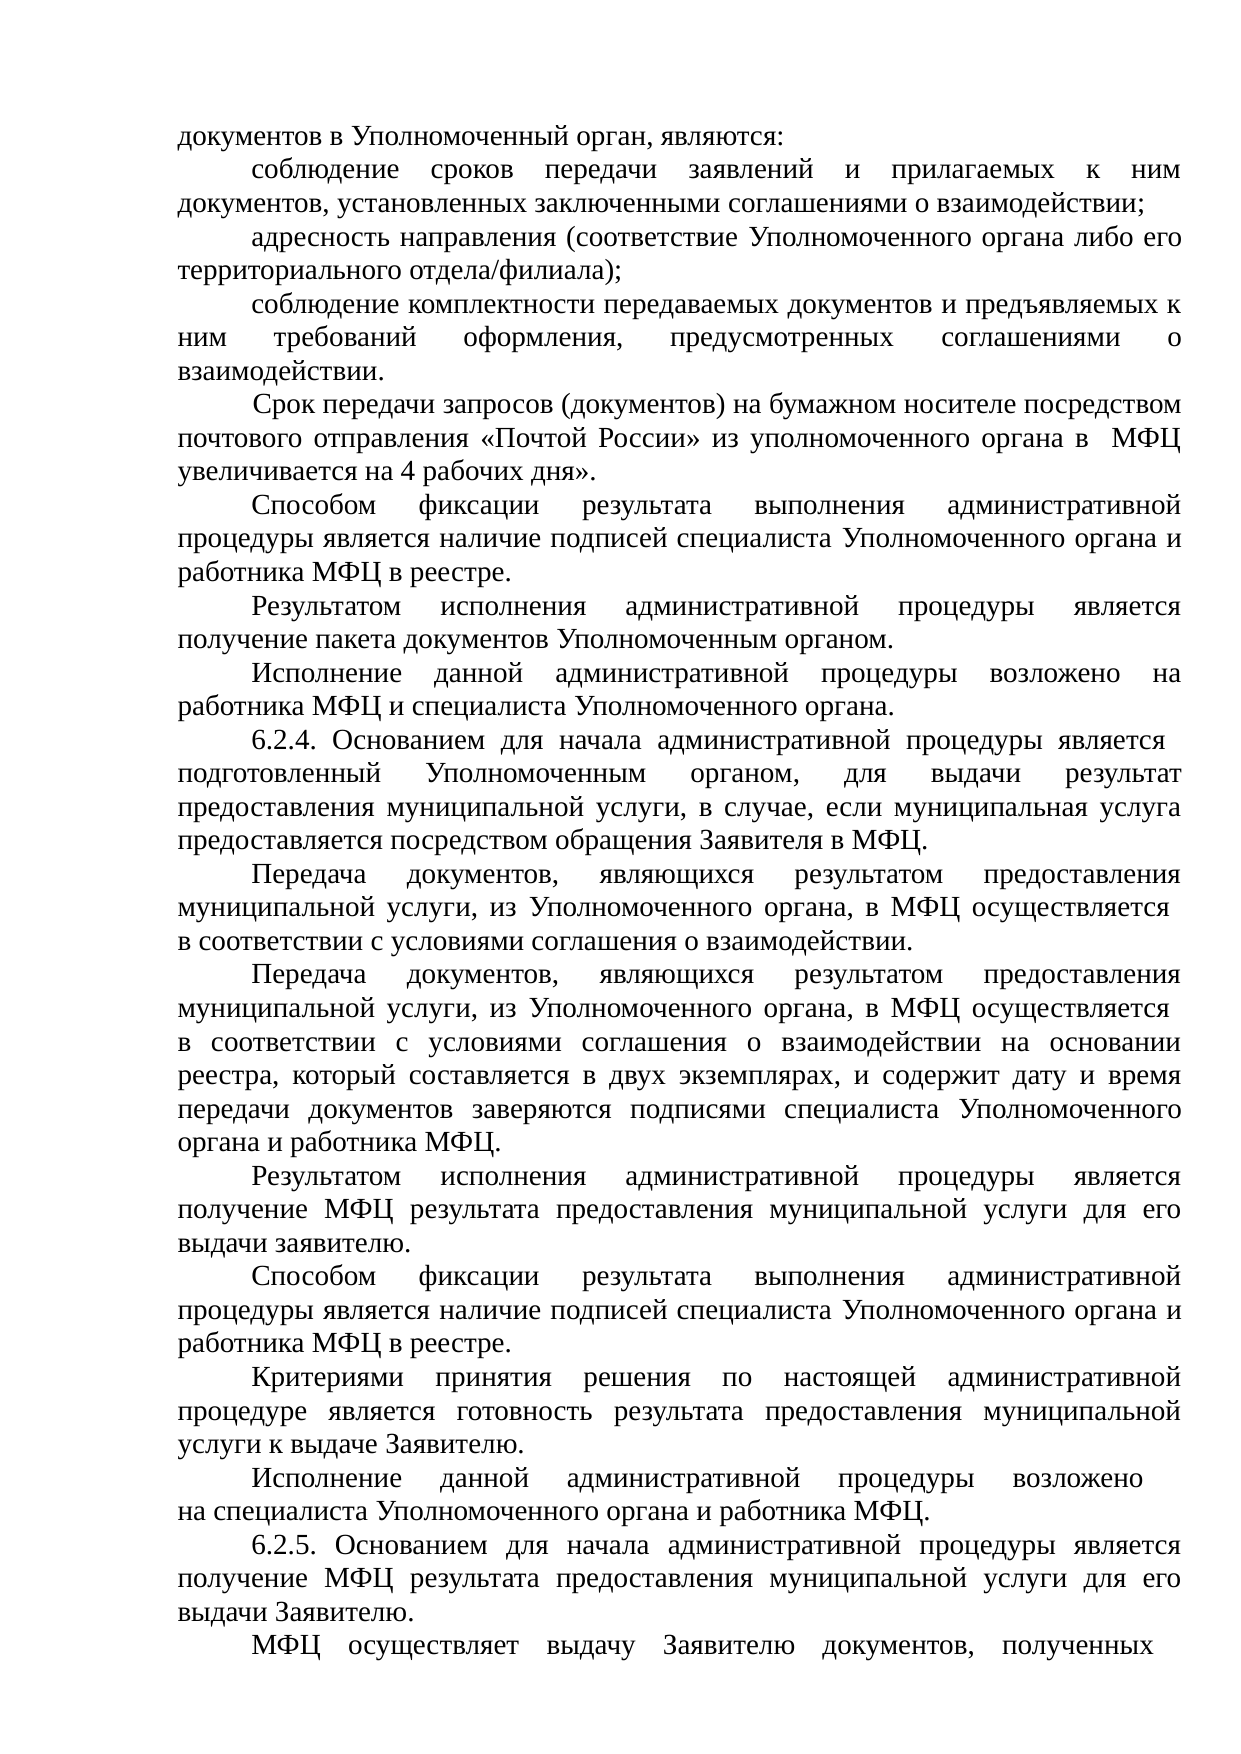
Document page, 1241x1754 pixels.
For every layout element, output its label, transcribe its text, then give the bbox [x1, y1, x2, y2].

text МФЦ осуществляет выдачу Заявителю документов, полученных [177, 1627, 1182, 1661]
text 6.2.4. Основанием для начала административной процедуры является подготовленный Уполномоченным органом, для выдачи результат предоставления муниципальной услуги, в случае, если муниципальная услуга предоставляется посредством обращения Заявителя в МФЦ. [177, 722, 1182, 856]
text документов в Уполномоченный орган, являются: [177, 118, 1182, 152]
text Передача документов, являющихся результатом предоставления муниципальной услуги, из Уполномоченного органа, в МФЦ осуществляется в соответствии с условиями соглашения о взаимодействии. [177, 856, 1182, 957]
text Исполнение данной административной процедуры возложено на работника МФЦ и специалиста Уполномоченного органа. [177, 655, 1182, 722]
text 6.2.5. Основанием для начала административной процедуры является получение МФЦ результата предоставления муниципальной услуги для его выдачи Заявителю. [177, 1527, 1182, 1627]
text Критериями принятия решения по настоящей административной процедуре является готовность результата предоставления муниципальной услуги к выдаче Заявителю. [177, 1359, 1182, 1460]
text адресность направления (соответствие Уполномоченного органа либо его территориального отдела/филиала); [177, 219, 1182, 286]
text соблюдение комплектности передаваемых документов и предъявляемых к ним требований оформления, предусмотренных соглашениями о взаимодействии. [177, 286, 1182, 386]
text Передача документов, являющихся результатом предоставления муниципальной услуги, из Уполномоченного органа, в МФЦ осуществляется в соответствии с условиями соглашения о взаимодействии на основании реестра, который составляется в двух экземплярах, и содержит дату и время передачи документов заверяются подписями специалиста Уполномоченного органа и работника МФЦ. [177, 957, 1182, 1158]
text Результатом исполнения административной процедуры является получение МФЦ результата предоставления муниципальной услуги для его выдачи заявителю. [177, 1158, 1182, 1258]
text Способом фиксации результата выполнения административной процедуры является наличие подписей специалиста Уполномоченного органа и работника МФЦ в реестре. [177, 1258, 1182, 1359]
text Результатом исполнения административной процедуры является получение пакета документов Уполномоченным органом. [177, 588, 1182, 655]
text Исполнение данной административной процедуры возложено на специалиста Уполномоченного органа и работника МФЦ. [177, 1460, 1182, 1527]
text соблюдение сроков передачи заявлений и прилагаемых к ним документов, установленных заключенными соглашениями о взаимодействии; [177, 152, 1182, 219]
text Способом фиксации результата выполнения административной процедуры является наличие подписей специалиста Уполномоченного органа и работника МФЦ в реестре. [177, 487, 1182, 588]
text Срок передачи запросов (документов) на бумажном носителе посредством почтового отправления «Почтой России» из уполномоченного органа в МФЦ увеличивается на 4 рабочих дня». [177, 386, 1182, 487]
